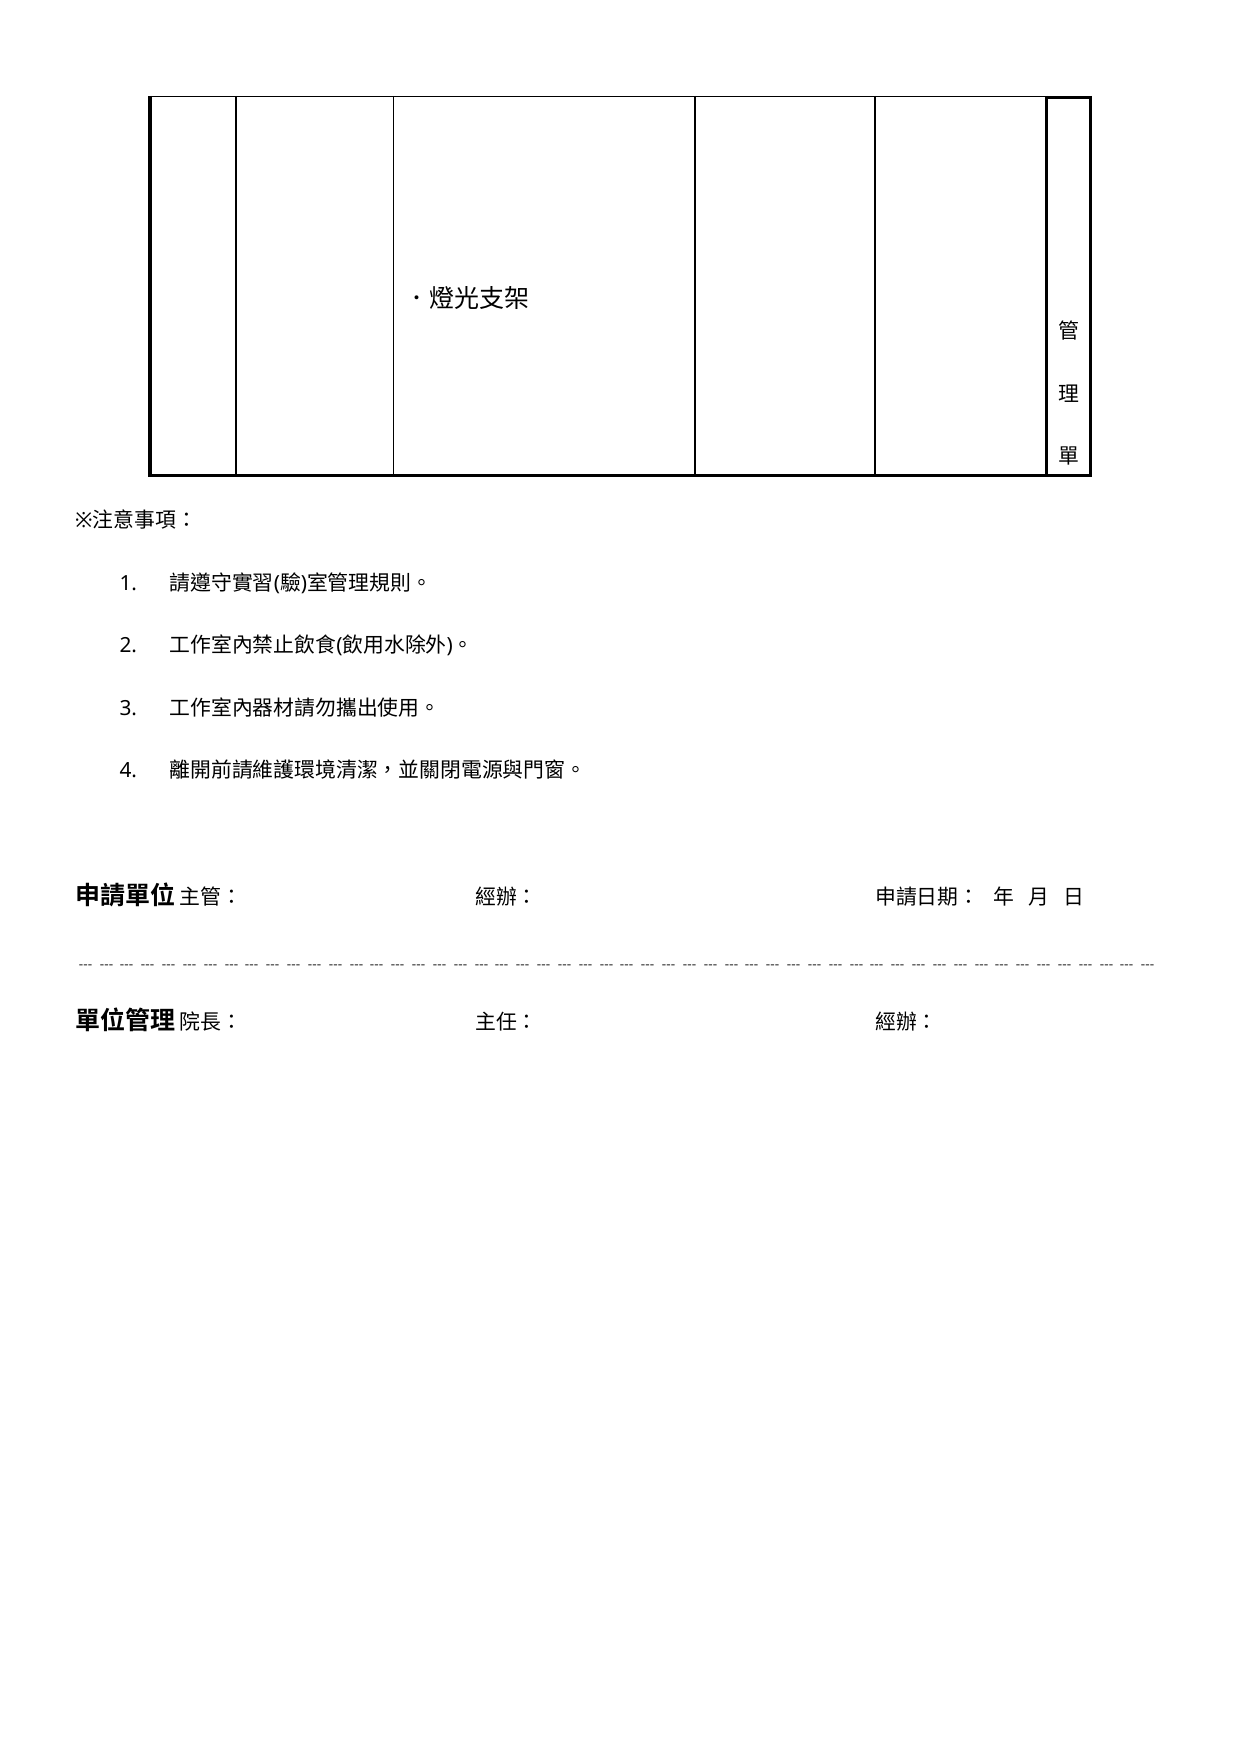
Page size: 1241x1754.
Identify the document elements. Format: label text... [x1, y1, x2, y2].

list 工作室內器材請勿攜出使用。 [119, 664, 1165, 727]
table_cell ．燈光支架 [394, 97, 694, 474]
text ﹍﹍﹍﹍﹍﹍﹍﹍﹍﹍﹍﹍﹍﹍﹍﹍﹍﹍﹍﹍﹍﹍﹍﹍﹍﹍﹍﹍﹍﹍﹍﹍﹍﹍﹍﹍﹍﹍﹍﹍﹍﹍﹍﹍﹍﹍﹍﹍﹍﹍﹍﹍ [75, 914, 1165, 977]
list 離開前請維護環境清潔，並關閉電源與門窗。 [119, 727, 1165, 789]
list 工作室內禁止飲食(飲用水除外)。 [119, 602, 1165, 664]
text 申請單位 主管： 經辦： 申請日期： 年 月 日 [75, 852, 1165, 914]
table_cell [152, 97, 235, 474]
table_cell [237, 97, 393, 474]
list 請遵守實習(驗)室管理規則。 [119, 539, 1165, 602]
table_cell [696, 97, 874, 474]
text 單位管理 院長： 主任： 經辦： [75, 977, 1165, 1039]
table_cell [876, 97, 1045, 474]
table_header 流程 ：申請單位經辦↓主管↓管理單位經辦↓主管↓管理單位存查 [1048, 99, 1089, 474]
text ※注意事項： [75, 477, 1165, 539]
